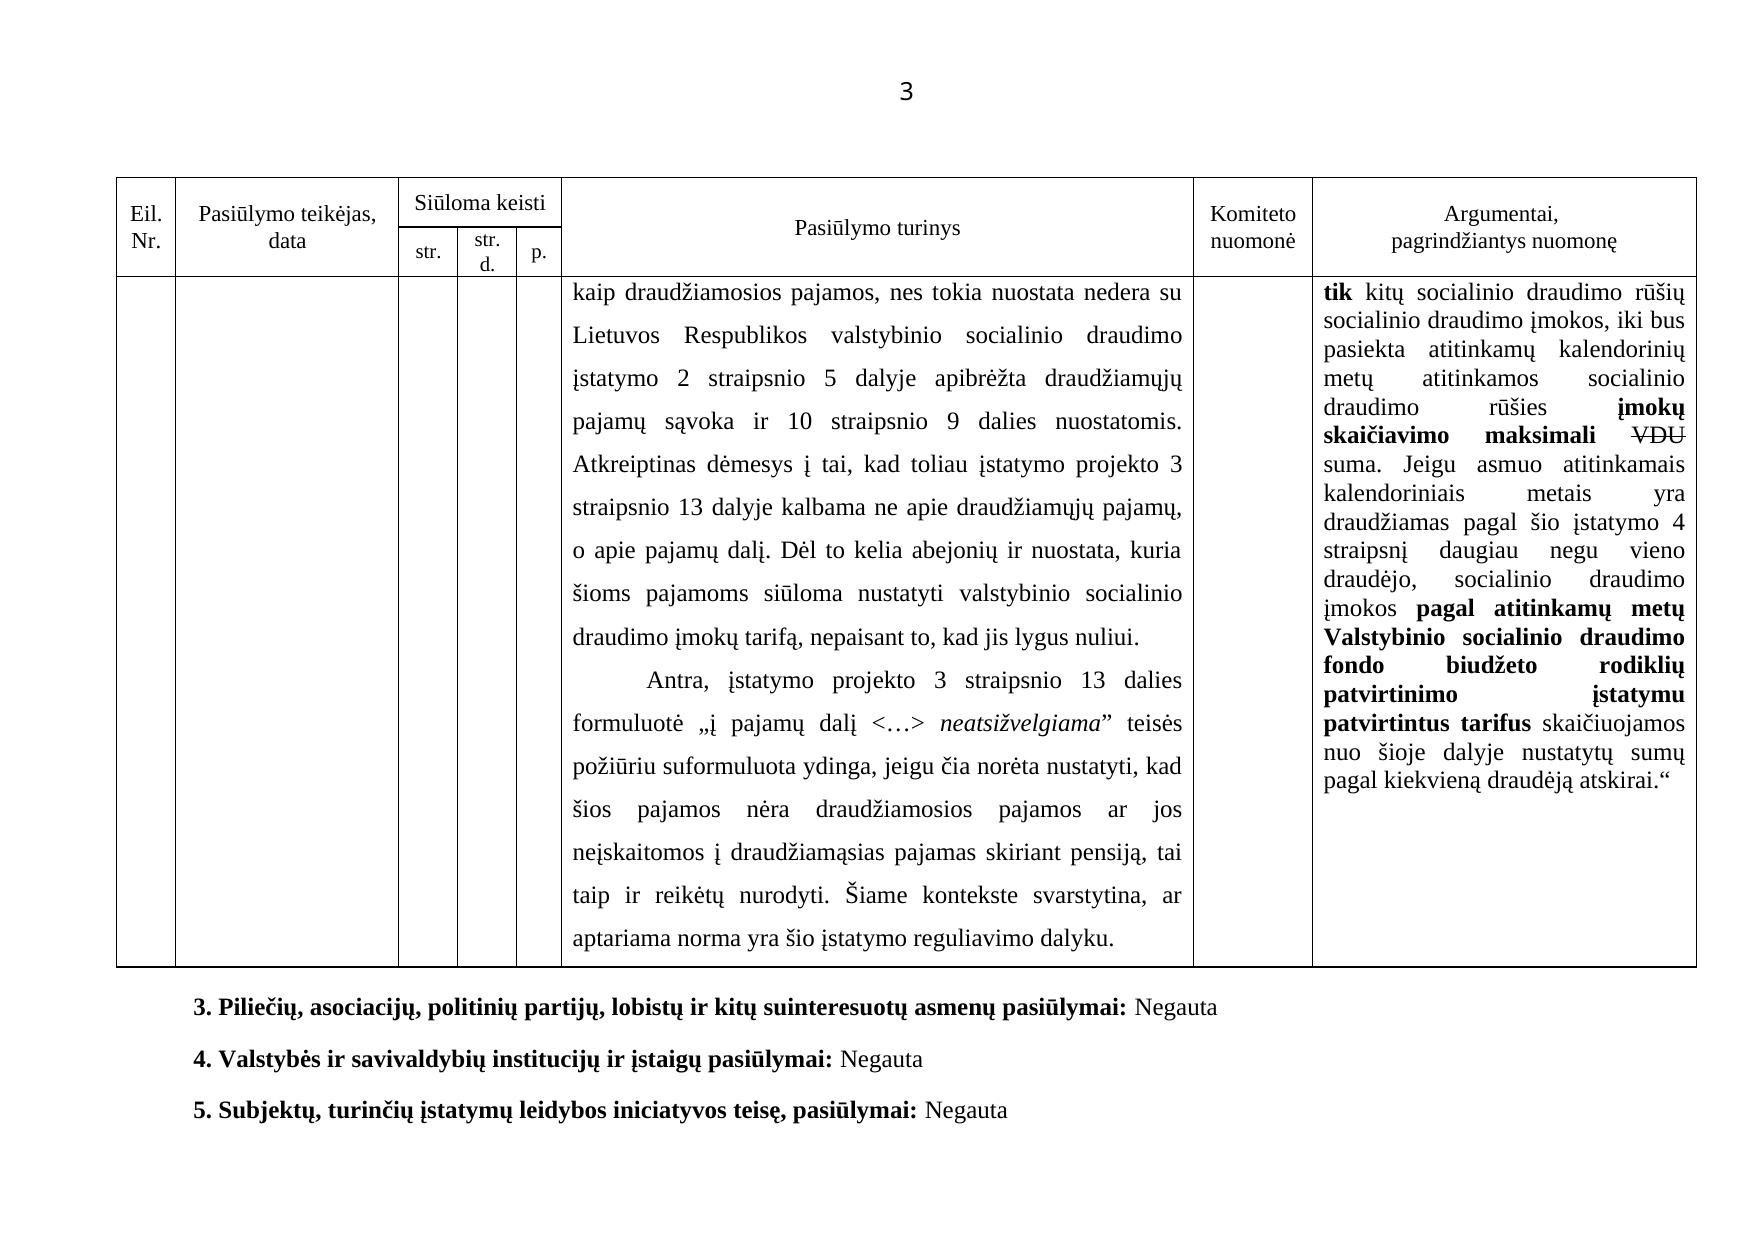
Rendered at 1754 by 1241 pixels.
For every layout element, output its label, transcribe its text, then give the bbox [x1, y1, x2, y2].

table_header Pasiūlymo teikėjas, data [176, 178, 398, 276]
table_cell [399, 277, 457, 966]
table_cell [1194, 277, 1312, 966]
table_cell p. [517, 228, 561, 276]
table_cell kaip draudžiamosios pajamos, nes tokia nuostata nedera su Lietuvos Respublikos valstybinio socialinio draudimo įstatymo 2 straipsnio 5 dalyje apibrėžta draudžiamųjų pajamų sąvoka ir 10 straipsnio 9 dalies nuostatomis. Atkreiptinas dėmesys į tai, kad toliau įstatymo projekto 3 straipsnio 13 dalyje kalbama ne apie draudžiamųjų pajamų, o apie pajamų dalį. Dėl to kelia abejonių ir nuostata, kuria šioms pajamoms siūloma nustatyti valstybinio socialinio draudimo įmokų tarifą, nepaisant to, kad jis lygus nuliui. Antra, įstatymo projekto 3 straipsnio 13 dalies formuluotė „į pajamų dalį <…> neatsižvelgiama” teisės požiūriu suformuluota ydinga, jeigu čia norėta nustatyti, kad šios pajamos nėra draudžiamosios pajamos ar jos neįskaitomos į draudžiamąsias pajamas skiriant pensiją, tai taip ir reikėtų nurodyti. Šiame kontekste svarstytina, ar aptariama norma yra šio įstatymo reguliavimo dalyku. [562, 277, 1193, 966]
table_header Siūloma keisti [399, 178, 561, 226]
table_header Argumentai, pagrindžiantys nuomonę [1313, 178, 1696, 276]
text 4. Valstybės ir savivaldybių institucijų ir įstaigų pasiūlymai: Negauta [118, 1044, 1695, 1073]
table_cell tik kitų socialinio draudimo rūšių socialinio draudimo įmokos, iki bus pasiekta atitinkamų kalendorinių metų atitinkamos socialinio draudimo rūšies įmokų skaičiavimo maksimali VDU suma. Jeigu asmuo atitinkamais kalendoriniais metais yra draudžiamas pagal šio įstatymo 4 straipsnį daugiau negu vieno draudėjo, socialinio draudimo įmokos pagal atitinkamų metų Valstybinio socialinio draudimo fondo biudžeto rodiklių patvirtinimo įstatymu patvirtintus tarifus skaičiuojamos nuo šioje dalyje nustatytų sumų pagal kiekvieną draudėją atskirai.“ [1313, 277, 1696, 966]
table_cell str. [399, 228, 457, 276]
text 3. Piliečių, asociacijų, politinių partijų, lobistų ir kitų suinteresuotų asmenų pasiūlymai: Negauta [118, 992, 1695, 1020]
table_header Eil. Nr. [117, 178, 175, 276]
table_cell [117, 277, 175, 966]
table_header Komiteto nuomonė [1194, 178, 1312, 276]
text 5. Subjektų, turinčių įstatymų leidybos iniciatyvos teisę, pasiūlymai: Negauta [118, 1095, 1695, 1123]
table_cell [517, 277, 561, 966]
table_cell [458, 277, 516, 966]
table_cell [176, 277, 398, 966]
table_header Pasiūlymo turinys [562, 178, 1193, 276]
table_cell str. d. [458, 228, 516, 276]
